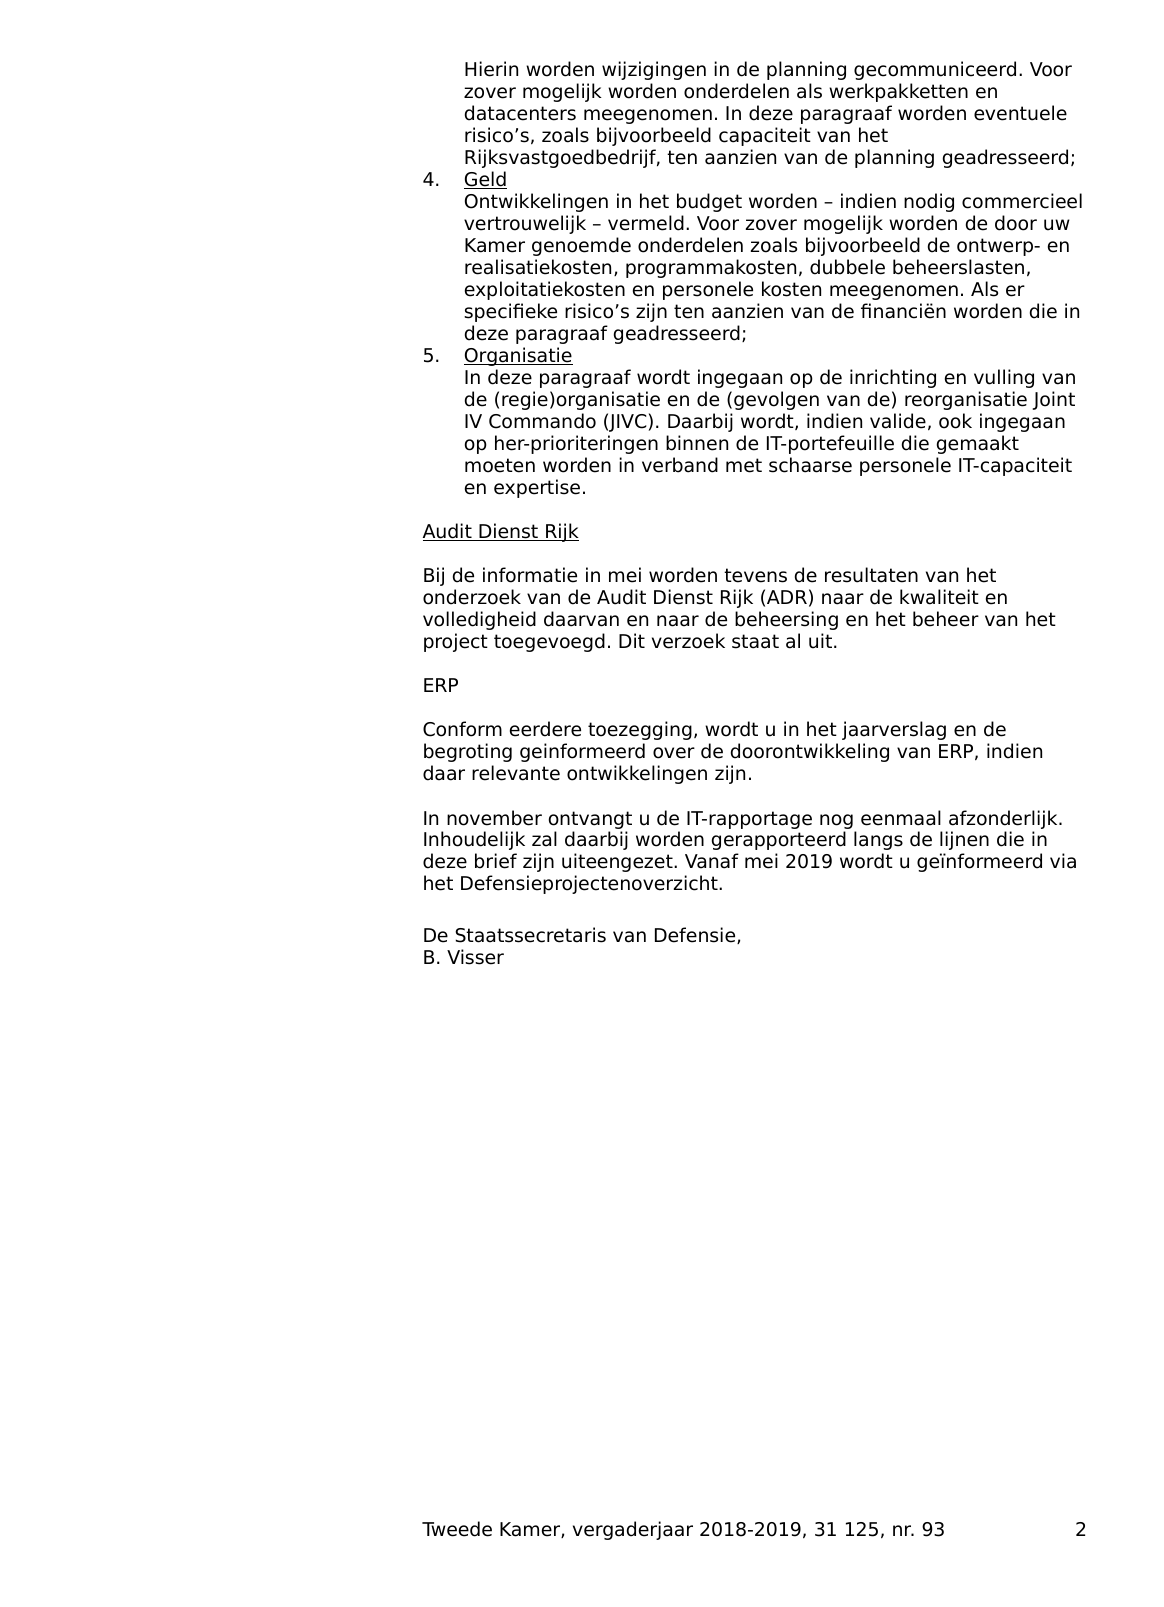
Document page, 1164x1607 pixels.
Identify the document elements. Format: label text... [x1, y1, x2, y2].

subtitle Audit Dienst Rijk [422, 521, 1087, 543]
text 4. Geld [422, 169, 1087, 191]
text De Staatssecretaris van Defensie, B. Visser [422, 925, 1087, 969]
text Hierin worden wijzigingen in de planning gecommuniceerd. Voor zover mogelijk worden onderdelen als werkpakketten en datacenters meegenomen. In deze paragraaf worden eventuele risico’s, zoals bijvoorbeeld capaciteit van het Rijksvastgoedbedrijf, ten aanzien van de planning geadresseerd; [464, 59, 1087, 169]
subtitle ERP [422, 675, 1087, 697]
text Conform eerdere toezegging, wordt u in het jaarverslag en de begroting geinformeerd over de doorontwikkeling van ERP, indien daar relevante ontwikkelingen zijn. [422, 719, 1087, 785]
text In november ontvangt u de IT-rapportage nog eenmaal afzonderlijk. Inhoudelijk zal daarbij worden gerapporteerd langs de lijnen die in deze brief zijn uiteengezet. Vanaf mei 2019 wordt u geïnformeerd via het Defensieprojectenoverzicht. [422, 807, 1087, 895]
text Ontwikkelingen in het budget worden – indien nodig commercieel vertrouwelijk – vermeld. Voor zover mogelijk worden de door uw Kamer genoemde onderdelen zoals bijvoorbeeld de ontwerp- en realisatiekosten, programmakosten, dubbele beheerslasten, exploitatiekosten en personele kosten meegenomen. Als er specifieke risico’s zijn ten aanzien van de financiën worden die in deze paragraaf geadresseerd; [464, 191, 1087, 345]
text Bij de informatie in mei worden tevens de resultaten van het onderzoek van de Audit Dienst Rijk (ADR) naar de kwaliteit en volledigheid daarvan en naar de beheersing en het beheer van het project toegevoegd. Dit verzoek staat al uit. [422, 565, 1087, 653]
text In deze paragraaf wordt ingegaan op de inrichting en vulling van de (regie)organisatie en de (gevolgen van de) reorganisatie Joint IV Commando (JIVC). Daarbij wordt, indien valide, ook ingegaan op her-prioriteringen binnen de IT-portefeuille die gemaakt moeten worden in verband met schaarse personele IT-capaciteit en expertise. [464, 367, 1087, 499]
text 5. Organisatie [422, 345, 1087, 367]
